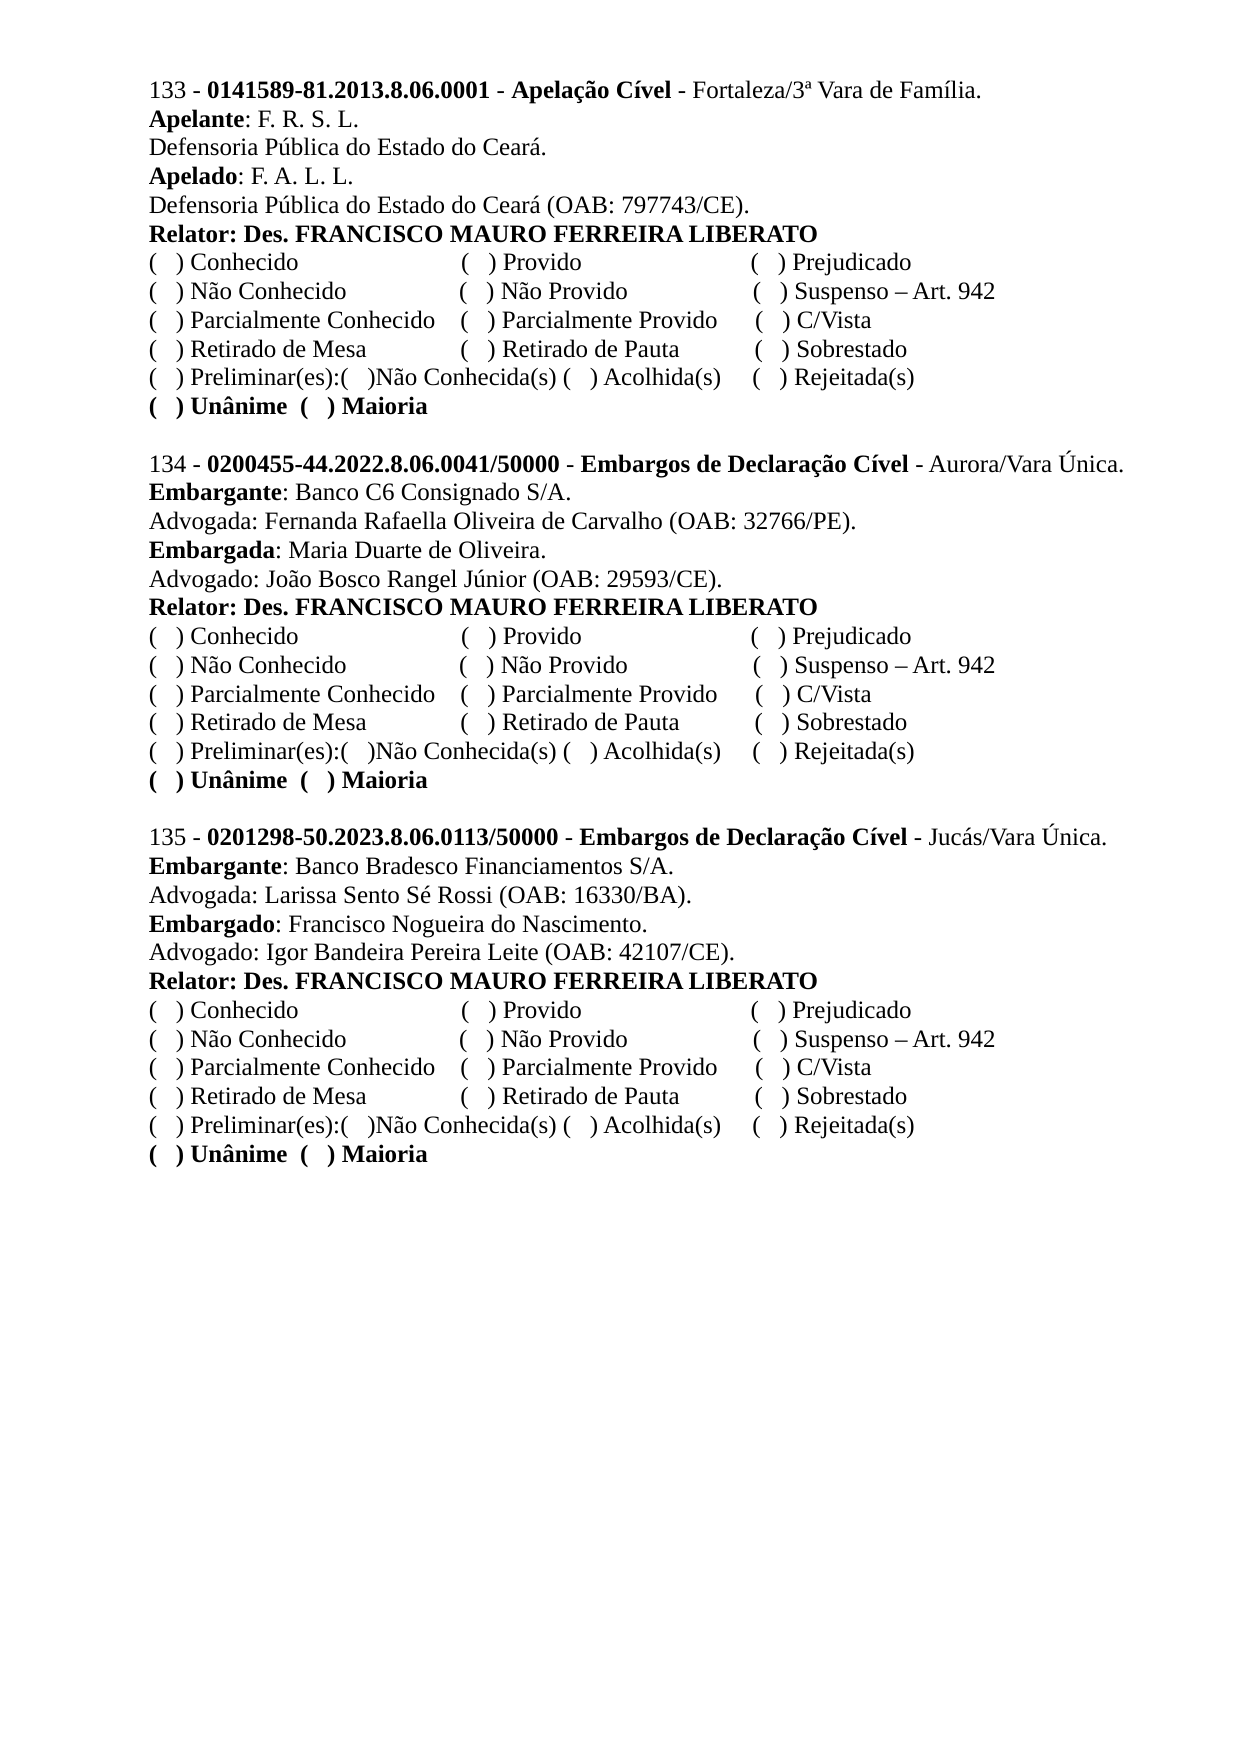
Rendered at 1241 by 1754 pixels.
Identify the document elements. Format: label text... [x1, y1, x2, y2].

text ( ) Não Conhecido ( ) Não Provido ( ) Suspenso – Art. 942 [148, 276, 1158, 305]
text Embargante: Banco Bradesco Financiamentos S/A. [148, 851, 1141, 880]
text ( ) Retirado de Mesa ( ) Retirado de Pauta ( ) Sobrestado [148, 334, 1158, 362]
text ( ) Parcialmente Conhecido ( ) Parcialmente Provido ( ) C/Vista [148, 679, 1158, 707]
text Apelante: F. R. S. L. [148, 104, 1141, 132]
text Advogada: Fernanda Rafaella Oliveira de Carvalho (OAB: 32766/PE). [148, 506, 1141, 535]
text ( ) Retirado de Mesa ( ) Retirado de Pauta ( ) Sobrestado [148, 1081, 1158, 1110]
text Relator: Des. FRANCISCO MAURO FERREIRA LIBERATO [148, 592, 1141, 621]
text Advogado: Igor Bandeira Pereira Leite (OAB: 42107/CE). [148, 937, 1141, 966]
text ( ) Retirado de Mesa ( ) Retirado de Pauta ( ) Sobrestado [148, 707, 1158, 736]
text 133 - 0141589-81.2013.8.06.0001 - Apelação Cível - Fortaleza/3ª Vara de Família. [148, 75, 1141, 104]
text ( ) Preliminar(es):( )Não Conhecida(s) ( ) Acolhida(s) ( ) Rejeitada(s) [148, 736, 1158, 765]
text ( ) Unânime ( ) Maioria [148, 1139, 1158, 1167]
text ( ) Preliminar(es):( )Não Conhecida(s) ( ) Acolhida(s) ( ) Rejeitada(s) [148, 362, 1158, 391]
text ( ) Parcialmente Conhecido ( ) Parcialmente Provido ( ) C/Vista [148, 305, 1158, 334]
text 135 - 0201298-50.2023.8.06.0113/50000 - Embargos de Declaração Cível - Jucás/Vara Única. [148, 822, 1141, 851]
text Relator: Des. FRANCISCO MAURO FERREIRA LIBERATO [148, 219, 1141, 247]
text ( ) Não Conhecido ( ) Não Provido ( ) Suspenso – Art. 942 [148, 650, 1158, 679]
text ( ) Unânime ( ) Maioria [148, 765, 1158, 794]
text ( ) Unânime ( ) Maioria [148, 391, 1158, 420]
text Advogada: Larissa Sento Sé Rossi (OAB: 16330/BA). [148, 880, 1141, 909]
text 134 - 0200455-44.2022.8.06.0041/50000 - Embargos de Declaração Cível - Aurora/Vara Única. [148, 449, 1141, 477]
text Apelado: F. A. L. L. [148, 161, 1141, 190]
text Embargante: Banco C6 Consignado S/A. [148, 477, 1141, 506]
text ( ) Conhecido ( ) Provido ( ) Prejudicado [148, 995, 1141, 1024]
text Defensoria Pública do Estado do Ceará (OAB: 797743/CE). [148, 190, 1141, 219]
text Relator: Des. FRANCISCO MAURO FERREIRA LIBERATO [148, 966, 1141, 995]
text ( ) Preliminar(es):( )Não Conhecida(s) ( ) Acolhida(s) ( ) Rejeitada(s) [148, 1110, 1158, 1139]
text Embargado: Francisco Nogueira do Nascimento. [148, 909, 1141, 937]
text Embargada: Maria Duarte de Oliveira. [148, 535, 1141, 564]
text ( ) Não Conhecido ( ) Não Provido ( ) Suspenso – Art. 942 [148, 1024, 1158, 1052]
text Defensoria Pública do Estado do Ceará. [148, 132, 1141, 161]
text ( ) Conhecido ( ) Provido ( ) Prejudicado [148, 621, 1141, 650]
text ( ) Conhecido ( ) Provido ( ) Prejudicado [148, 247, 1141, 276]
text Advogado: João Bosco Rangel Júnior (OAB: 29593/CE). [148, 564, 1141, 592]
text ( ) Parcialmente Conhecido ( ) Parcialmente Provido ( ) C/Vista [148, 1052, 1158, 1081]
